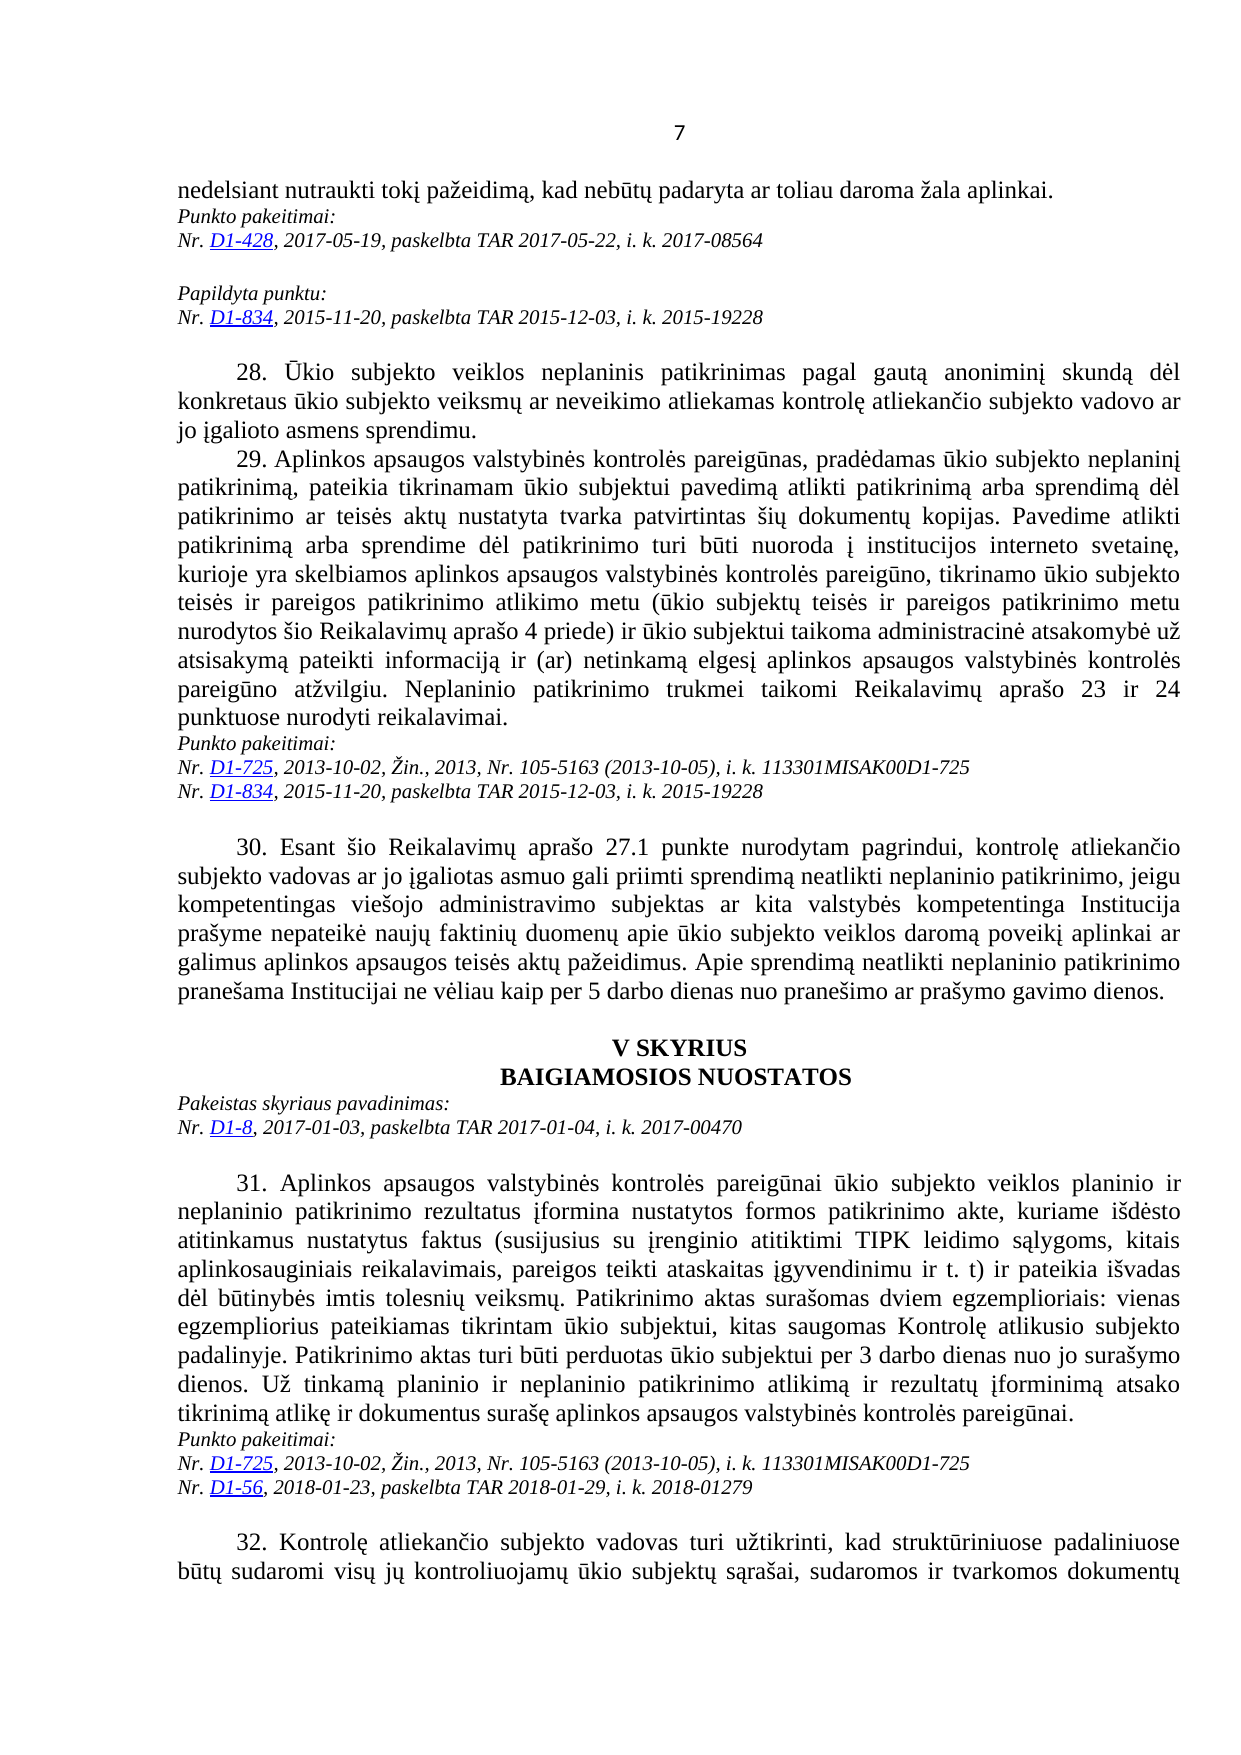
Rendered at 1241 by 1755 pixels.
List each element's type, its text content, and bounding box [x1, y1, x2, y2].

text Nr. D1-428, 2017-05-19, paskelbta TAR 2017-05-22, i. k. 2017-08564 [177, 228, 1181, 252]
text Pakeistas skyriaus pavadinimas: [177, 1091, 1181, 1115]
text Nr. D1-725, 2013-10-02, Žin., 2013, Nr. 105-5163 (2013-10-05), i. k. 113301MISAK00D1-725 [177, 755, 1181, 779]
text Nr. D1-56, 2018-01-23, paskelbta TAR 2018-01-29, i. k. 2018-01279 [177, 1474, 1181, 1499]
text V SKYRIUS [177, 1033, 1181, 1062]
text Punkto pakeitimai: [177, 731, 1181, 755]
text 31. Aplinkos apsaugos valstybinės kontrolės pareigūnai ūkio subjekto veiklos planinio ir neplaninio patikrinimo rezultatus įformina nustatytos formos patikrinimo akte, kuriame išdėsto atitinkamus nustatytus faktus (susijusius su įrenginio atitiktimi TIPK leidimo sąlygoms, kitais aplinkosauginiais reikalavimais, pareigos teikti ataskaitas įgyvendinimu ir t. t) ir pateikia išvadas dėl būtinybės imtis tolesnių veiksmų. Patikrinimo aktas surašomas dviem egzemplioriais: vienas egzempliorius pateikiamas tikrintam ūkio subjektui, kitas saugomas Kontrolę atlikusio subjekto padalinyje. Patikrinimo aktas turi būti perduotas ūkio subjektui per 3 darbo dienas nuo jo surašymo dienos. Už tinkamą planinio ir neplaninio patikrinimo atlikimą ir rezultatų įforminimą atsako tikrinimą atlikę ir dokumentus surašę aplinkos apsaugos valstybinės kontrolės pareigūnai. [177, 1168, 1181, 1426]
text Nr. D1-725, 2013-10-02, Žin., 2013, Nr. 105-5163 (2013-10-05), i. k. 113301MISAK00D1-725 [177, 1451, 1181, 1474]
text Papildyta punktu: [177, 281, 1181, 304]
text 29. Aplinkos apsaugos valstybinės kontrolės pareigūnas, pradėdamas ūkio subjekto neplaninį patikrinimą, pateikia tikrinamam ūkio subjektui pavedimą atlikti patikrinimą arba sprendimą dėl patikrinimo ar teisės aktų nustatyta tvarka patvirtintas šių dokumentų kopijas. Pavedime atlikti patikrinimą arba sprendime dėl patikrinimo turi būti nuoroda į institucijos interneto svetainę, kurioje yra skelbiamos aplinkos apsaugos valstybinės kontrolės pareigūno, tikrinamo ūkio subjekto teisės ir pareigos patikrinimo atlikimo metu (ūkio subjektų teisės ir pareigos patikrinimo metu nurodytos šio Reikalavimų aprašo 4 priede) ir ūkio subjektui taikoma administracinė atsakomybė už atsisakymą pateikti informaciją ir (ar) netinkamą elgesį aplinkos apsaugos valstybinės kontrolės pareigūno atžvilgiu. Neplaninio patikrinimo trukmei taikomi Reikalavimų aprašo 23 ir 24 punktuose nurodyti reikalavimai. [177, 444, 1181, 731]
text Punkto pakeitimai: [177, 1426, 1181, 1451]
text nedelsiant nutraukti tokį pažeidimą, kad nebūtų padaryta ar toliau daroma žala aplinkai. [177, 175, 1181, 204]
text Nr. D1-834, 2015-11-20, paskelbta TAR 2015-12-03, i. k. 2015-19228 [177, 304, 1181, 329]
text BAIGIAMOSIOS NUOSTATOS [177, 1062, 1181, 1091]
text Nr. D1-8, 2017-01-03, paskelbta TAR 2017-01-04, i. k. 2017-00470 [177, 1115, 1181, 1139]
text 32. Kontrolę atliekančio subjekto vadovas turi užtikrinti, kad struktūriniuose padaliniuose būtų sudaromi visų jų kontroliuojamų ūkio subjektų sąrašai, sudaromos ir tvarkomos dokumentų [177, 1527, 1181, 1585]
text Nr. D1-834, 2015-11-20, paskelbta TAR 2015-12-03, i. k. 2015-19228 [177, 779, 1181, 803]
text 30. Esant šio Reikalavimų aprašo 27.1 punkte nurodytam pagrindui, kontrolę atliekančio subjekto vadovas ar jo įgaliotas asmuo gali priimti sprendimą neatlikti neplaninio patikrinimo, jeigu kompetentingas viešojo administravimo subjektas ar kita valstybės kompetentinga Institucija prašyme nepateikė naujų faktinių duomenų apie ūkio subjekto veiklos daromą poveikį aplinkai ar galimus aplinkos apsaugos teisės aktų pažeidimus. Apie sprendimą neatlikti neplaninio patikrinimo pranešama Institucijai ne vėliau kaip per 5 darbo dienas nuo pranešimo ar prašymo gavimo dienos. [177, 832, 1181, 1004]
text Punkto pakeitimai: [177, 204, 1181, 228]
text 28. Ūkio subjekto veiklos neplaninis patikrinimas pagal gautą anoniminį skundą dėl konkretaus ūkio subjekto veiksmų ar neveikimo atliekamas kontrolę atliekančio subjekto vadovo ar jo įgalioto asmens sprendimu. [177, 357, 1181, 444]
